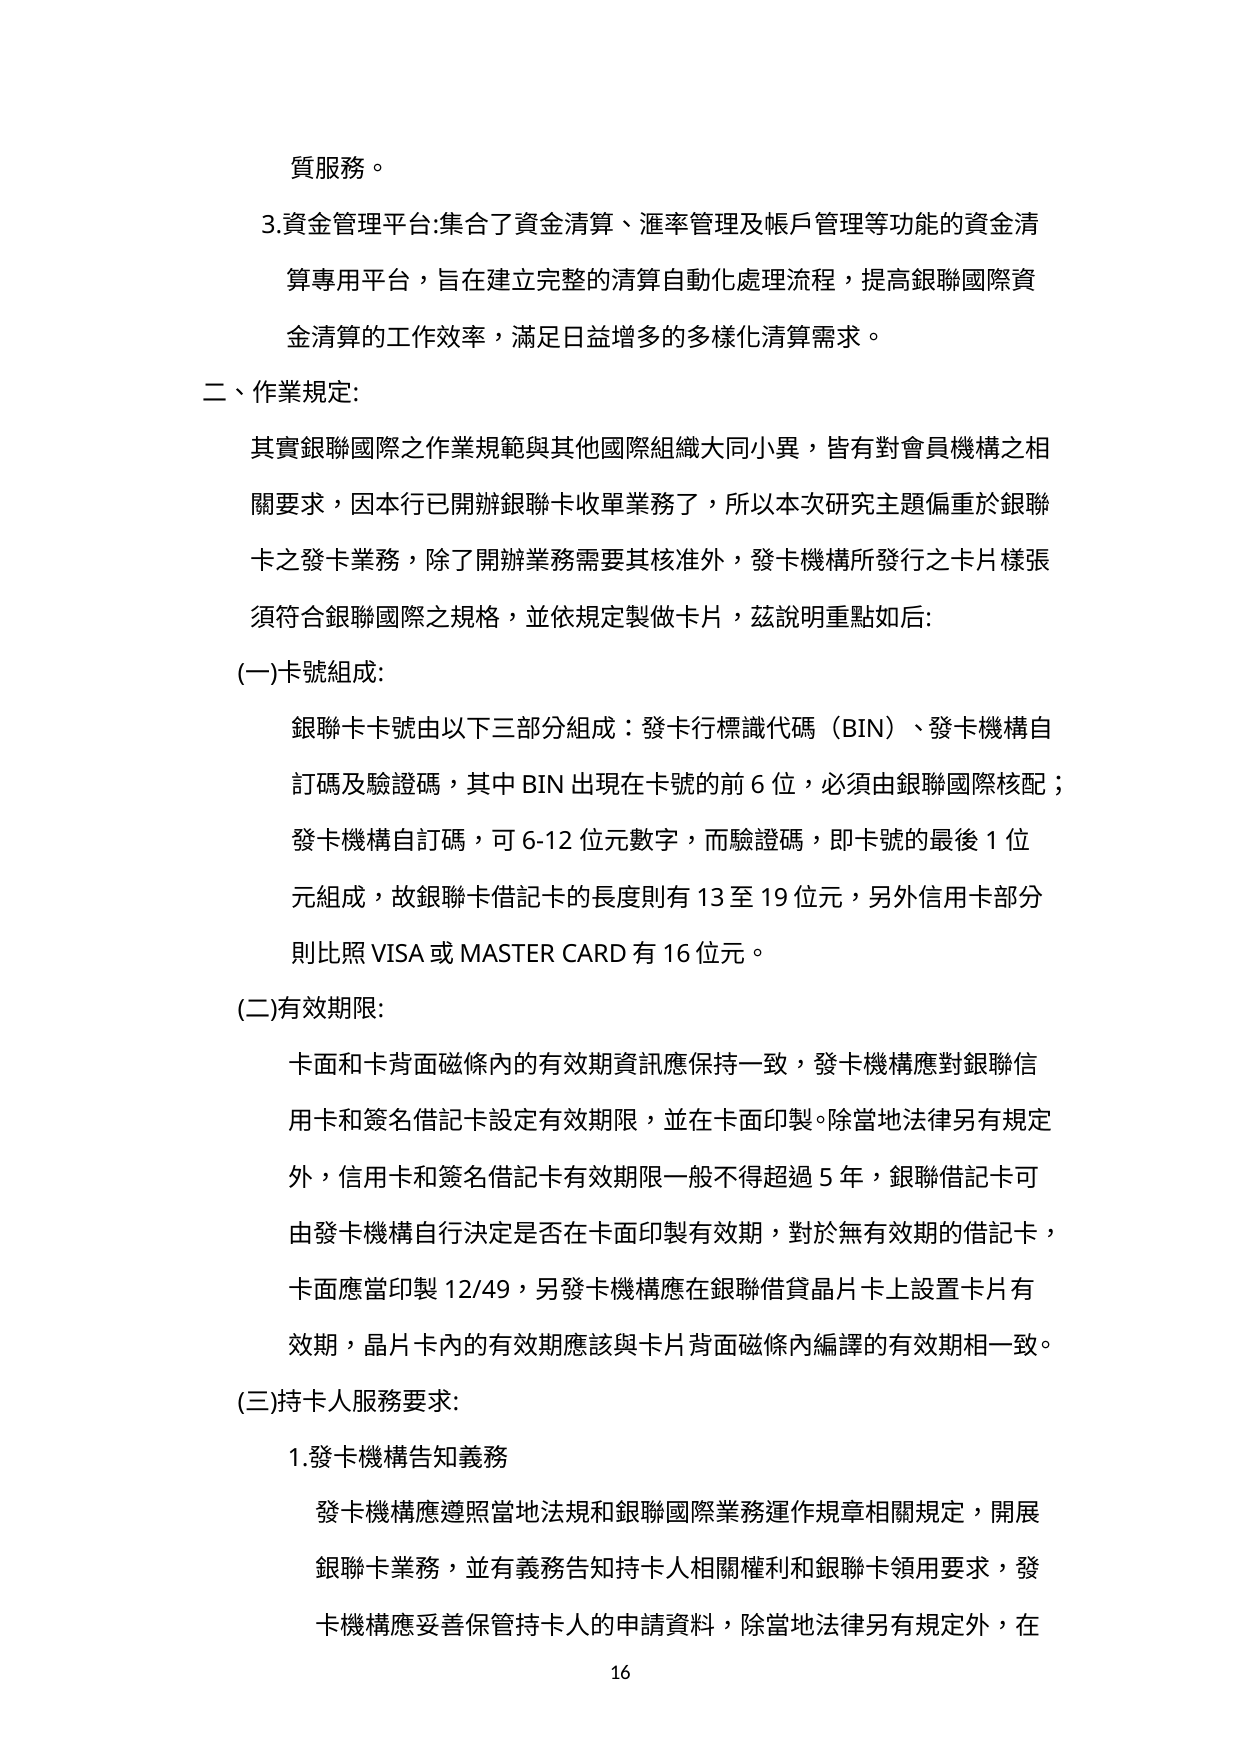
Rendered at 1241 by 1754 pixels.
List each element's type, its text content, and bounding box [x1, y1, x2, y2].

text 其實銀聯國際之作業規範與其他國際組織大同小異，皆有對會員機構之相關要求，因本行已開辦銀聯卡收單業務了，所以本次研究主題偏重於銀聯卡之發卡業務，除了開辦業務需要其核准外，發卡機構所發行之卡片樣張須符合銀聯國際之規格，並依規定製做卡片，茲說明重點如后: [250, 428, 1053, 634]
text 1.發卡機構告知義務 [187, 1436, 1053, 1474]
text 2.大數據服務平台:以巨量的銀聯跨境交易數據為核心，建構集發卡行、收單行、持卡人、特約商店等內外部數據資源為一體的大數據服務平台。利用先進的數據分析能力，對內向市場拓展、產品設計及營銷策劃等提供決策參考，對外為合作夥伴提供競爭性分析、營銷方案優化等增質服務。 [261, 148, 1053, 186]
text 3.資金管理平台:集合了資金清算、滙率管理及帳戶管理等功能的資金清算專用平台，旨在建立完整的清算自動化處理流程，提高銀聯國際資金清算的工作效率，滿足日益增多的多樣化清算需求。 [261, 204, 1053, 354]
text 二、作業規定: [187, 372, 1053, 409]
text (一)卡號組成: [187, 652, 1053, 689]
text 發卡機構應遵照當地法規和銀聯國際業務運作規章相關規定，開展銀聯卡業務，並有義務告知持卡人相關權利和銀聯卡領用要求，發卡機構應妥善保管持卡人的申請資料，除當地法律另有規定外，在 [316, 1492, 1053, 1642]
text 銀聯卡卡號由以下三部分組成：發卡行標識代碼（BIN）、發卡機構自訂碼及驗證碼，其中BIN出現在卡號的前 6 位，必須由銀聯國際核配；發卡機構自訂碼，可 6-12 位元數字，而驗證碼，即卡號的最後 1 位元組成，故銀聯卡借記卡的長度則有13至19位元，另外信用卡部分則比照VISA或MASTER CARD有16位元。 [291, 708, 1053, 970]
text (二)有效期限: [187, 988, 1053, 1026]
text (三)持卡人服務要求: [187, 1381, 1053, 1418]
text 卡面和卡背面磁條內的有效期資訊應保持一致，發卡機構應對銀聯信用卡和簽名借記卡設定有效期限，並在卡面印製。除當地法律另有規定外，信用卡和簽名借記卡有效期限一般不得超過 5 年，銀聯借記卡可由發卡機構自行決定是否在卡面印製有效期，對於無有效期的借記卡，卡面應當印製 12/49，另發卡機構應在銀聯借貸晶片卡上設置卡片有效期，晶片卡內的有效期應該與卡片背面磁條內編譯的有效期相一致。 [288, 1044, 1053, 1363]
